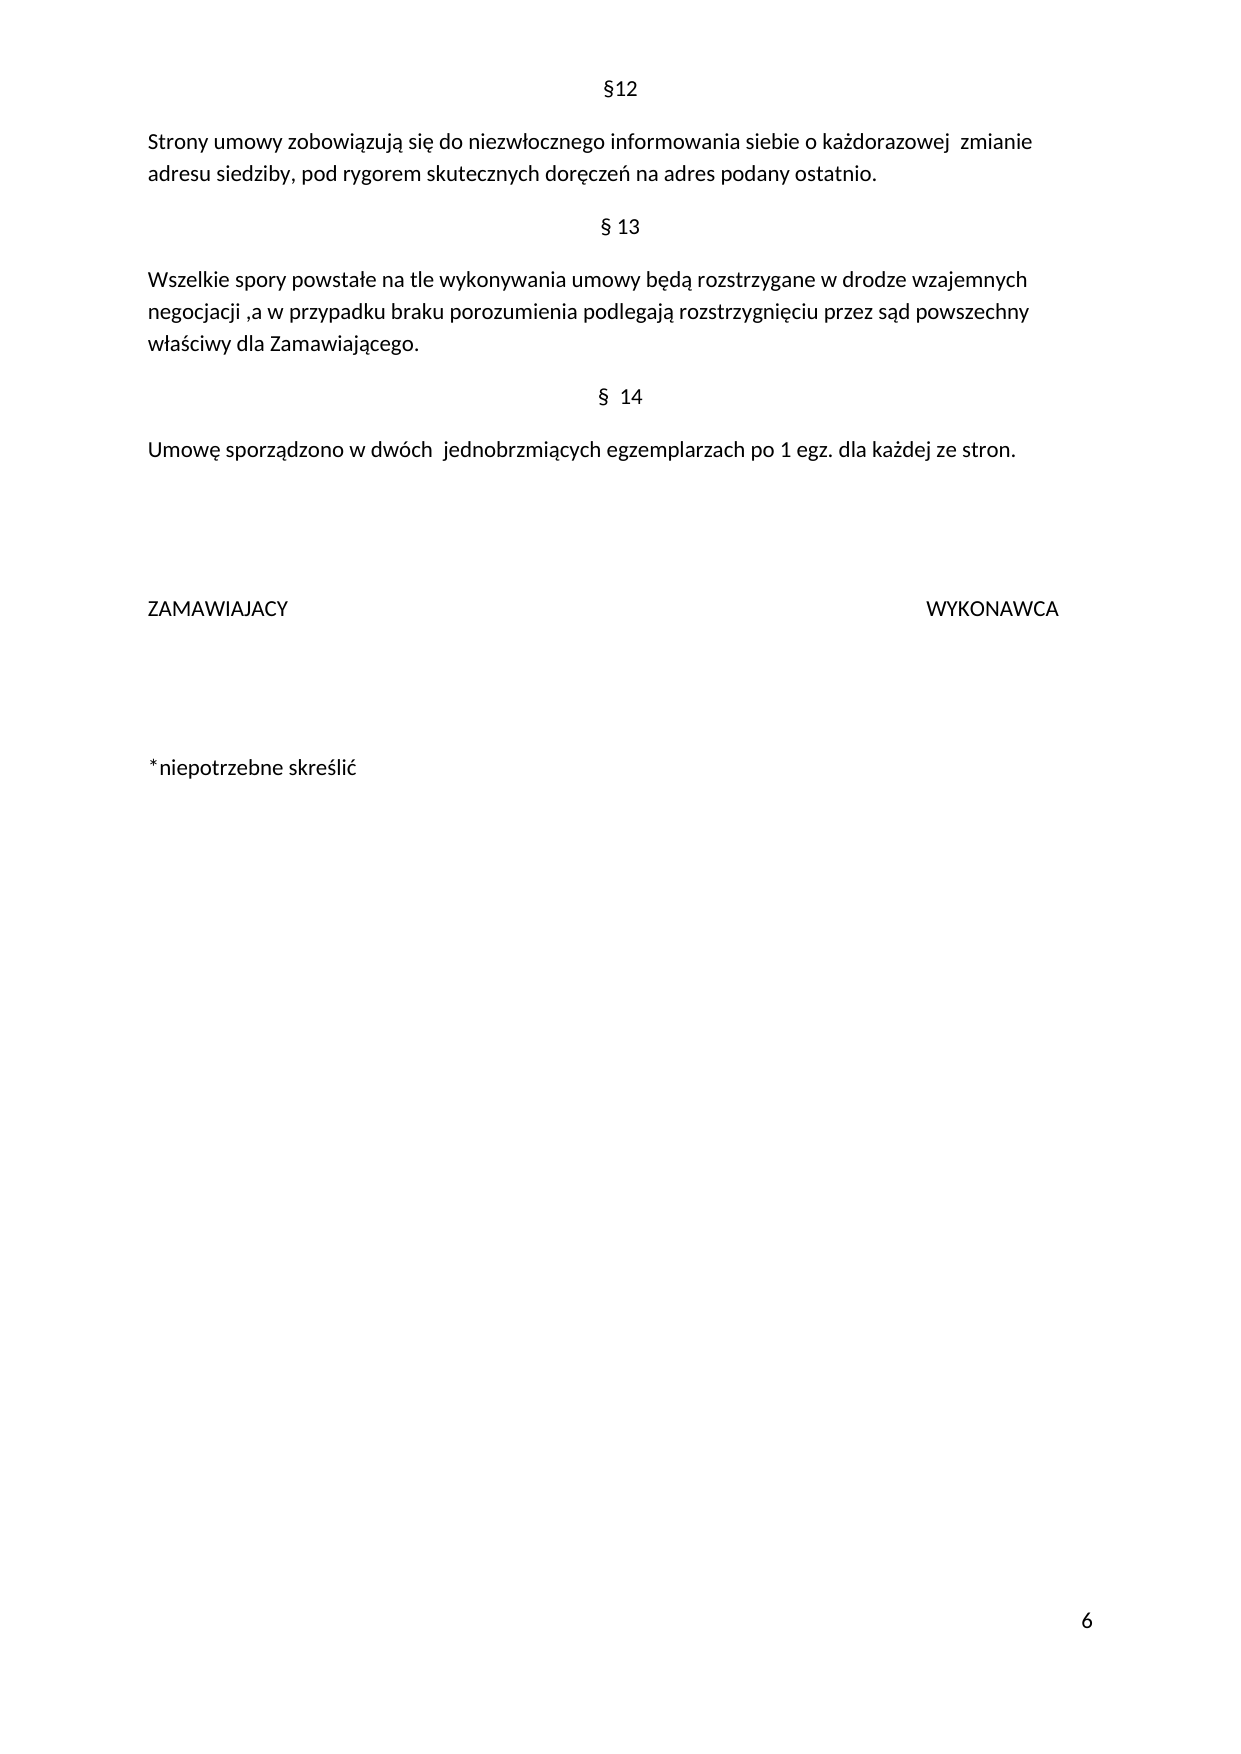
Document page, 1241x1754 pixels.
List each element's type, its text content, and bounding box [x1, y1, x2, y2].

text Strony umowy zobowiązują się do niezwłocznego informowania siebie o każdorazowej zmianie adresu siedziby, pod rygorem skutecznych doręczeń na adres podany ostatnio. [148, 127, 1093, 187]
text § 13 [148, 212, 1093, 240]
text § 14 [148, 382, 1093, 410]
text *niepotrzebne skreślić [148, 753, 1093, 782]
text Umowę sporządzono w dwóch jednobrzmiących egzemplarzach po 1 egz. dla każdej ze stron. [148, 435, 1093, 463]
text Wszelkie spory powstałe na tle wykonywania umowy będą rozstrzygane w drodze wzajemnych negocjacji ,a w przypadku braku porozumienia podlegają rozstrzygnięciu przez sąd powszechny właściwy dla Zamawiającego. [148, 265, 1093, 357]
text §12 [148, 74, 1093, 102]
text ZAMAWIAJACY WYKONAWCA [148, 594, 1093, 622]
